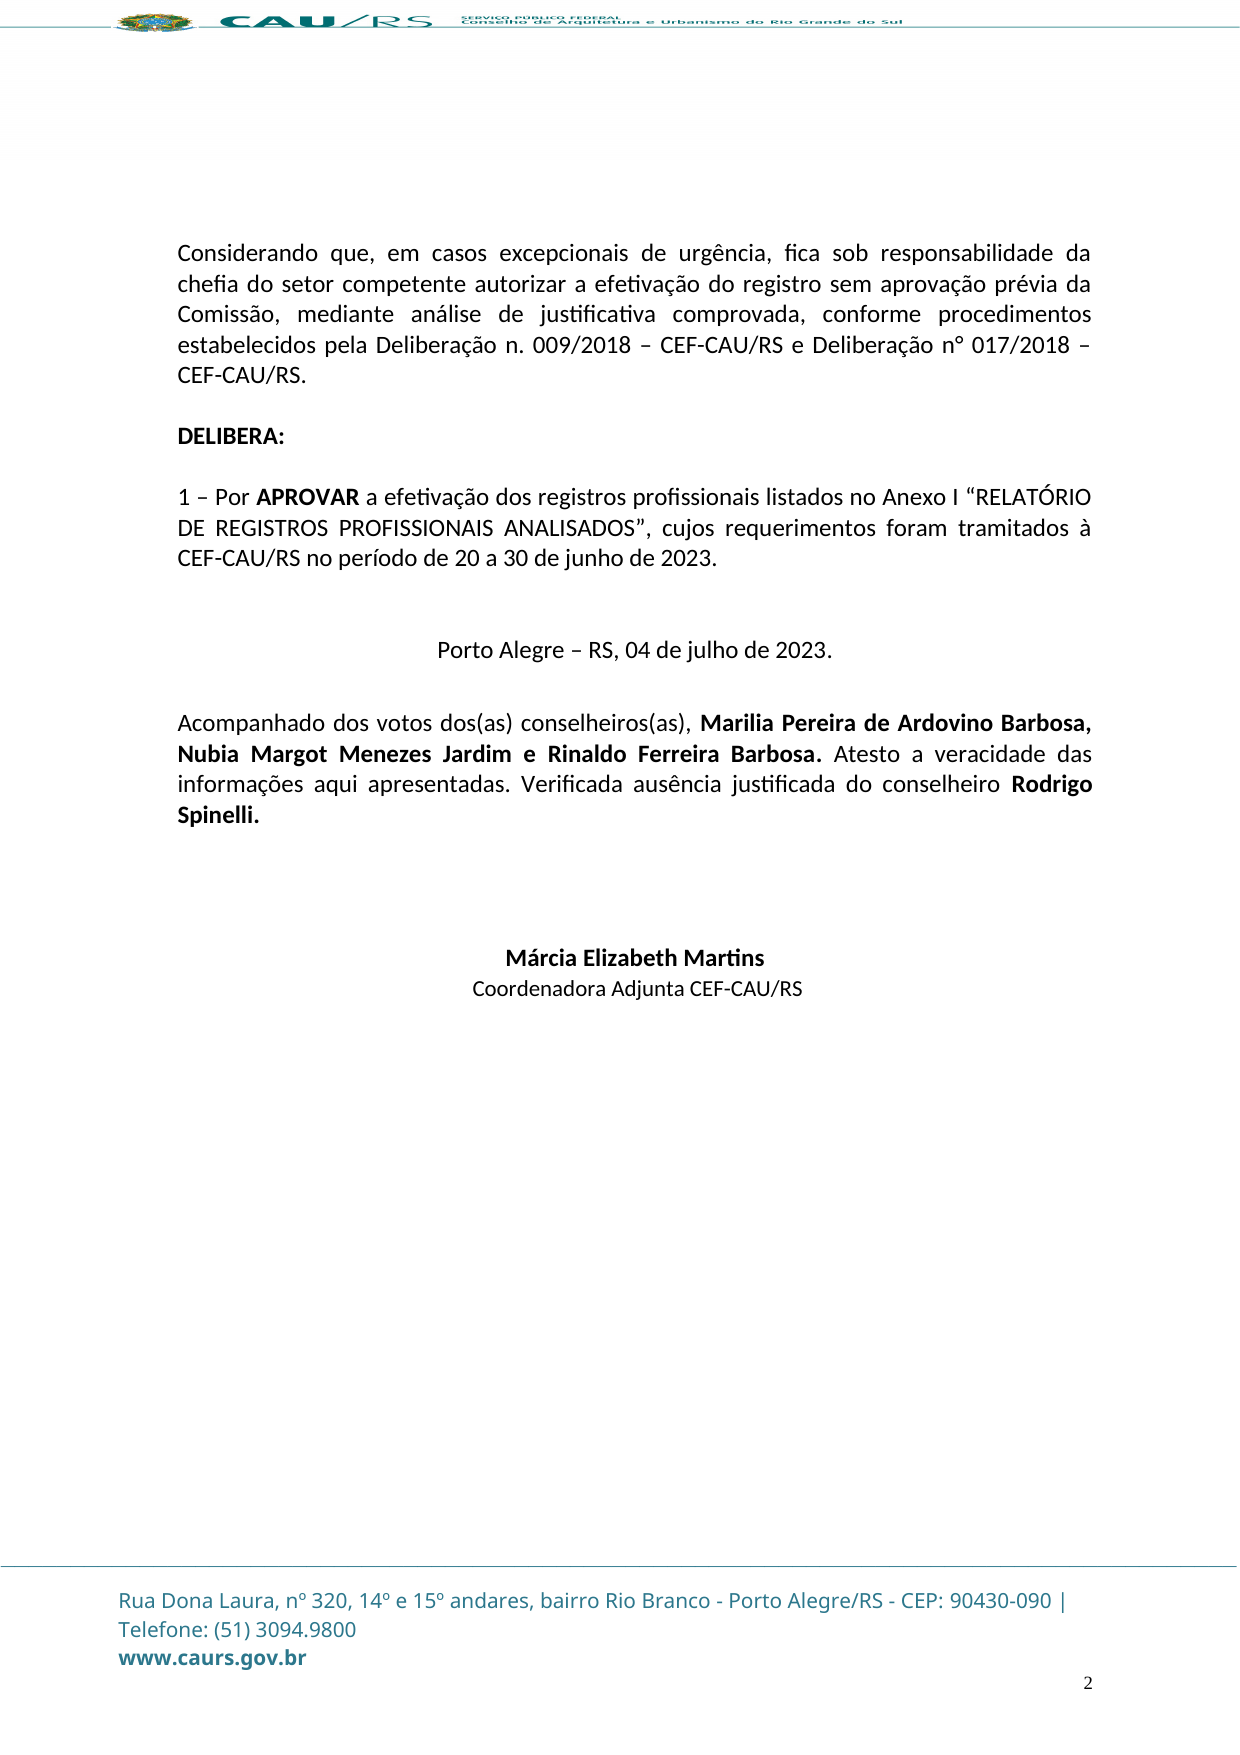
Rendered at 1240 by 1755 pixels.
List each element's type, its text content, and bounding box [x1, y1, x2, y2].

text Considerando que, em casos excepcionais de urgência, fica sob responsabilidade da chefia do setor competente autorizar a efetivação do registro sem aprovação prévia da Comissão, mediante análise de justificativa comprovada, conforme procedimentos estabelecidos pela Deliberação n. 009/2018 – CEF-CAU/RS e Deliberação n° 017/2018 – CEF-CAU/RS. [177, 237, 1092, 390]
text Márcia Elizabeth Martins [177, 942, 1092, 972]
text Coordenadora Adjunta CEF-CAU/RS [177, 972, 1092, 1003]
text 1 – Por APROVAR a efetivação dos registros profissionais listados no Anexo I “RELATÓRIO DE REGISTROS PROFISSIONAIS ANALISADOS”, cujos requerimentos foram tramitados à CEF-CAU/RS no período de 20 a 30 de junho de 2023. [177, 481, 1092, 573]
text DELIBERA: [177, 420, 1092, 451]
text Acompanhado dos votos dos(as) conselheiros(as), Marilia Pereira de Ardovino Barbosa, Nubia Margot Menezes Jardim e Rinaldo Ferreira Barbosa. Atesto a veracidade das informações aqui apresentadas. Verificada ausência justificada do conselheiro Rodrigo Spinelli. [177, 708, 1092, 830]
text Porto Alegre – RS, 04 de julho de 2023. [177, 634, 1092, 664]
